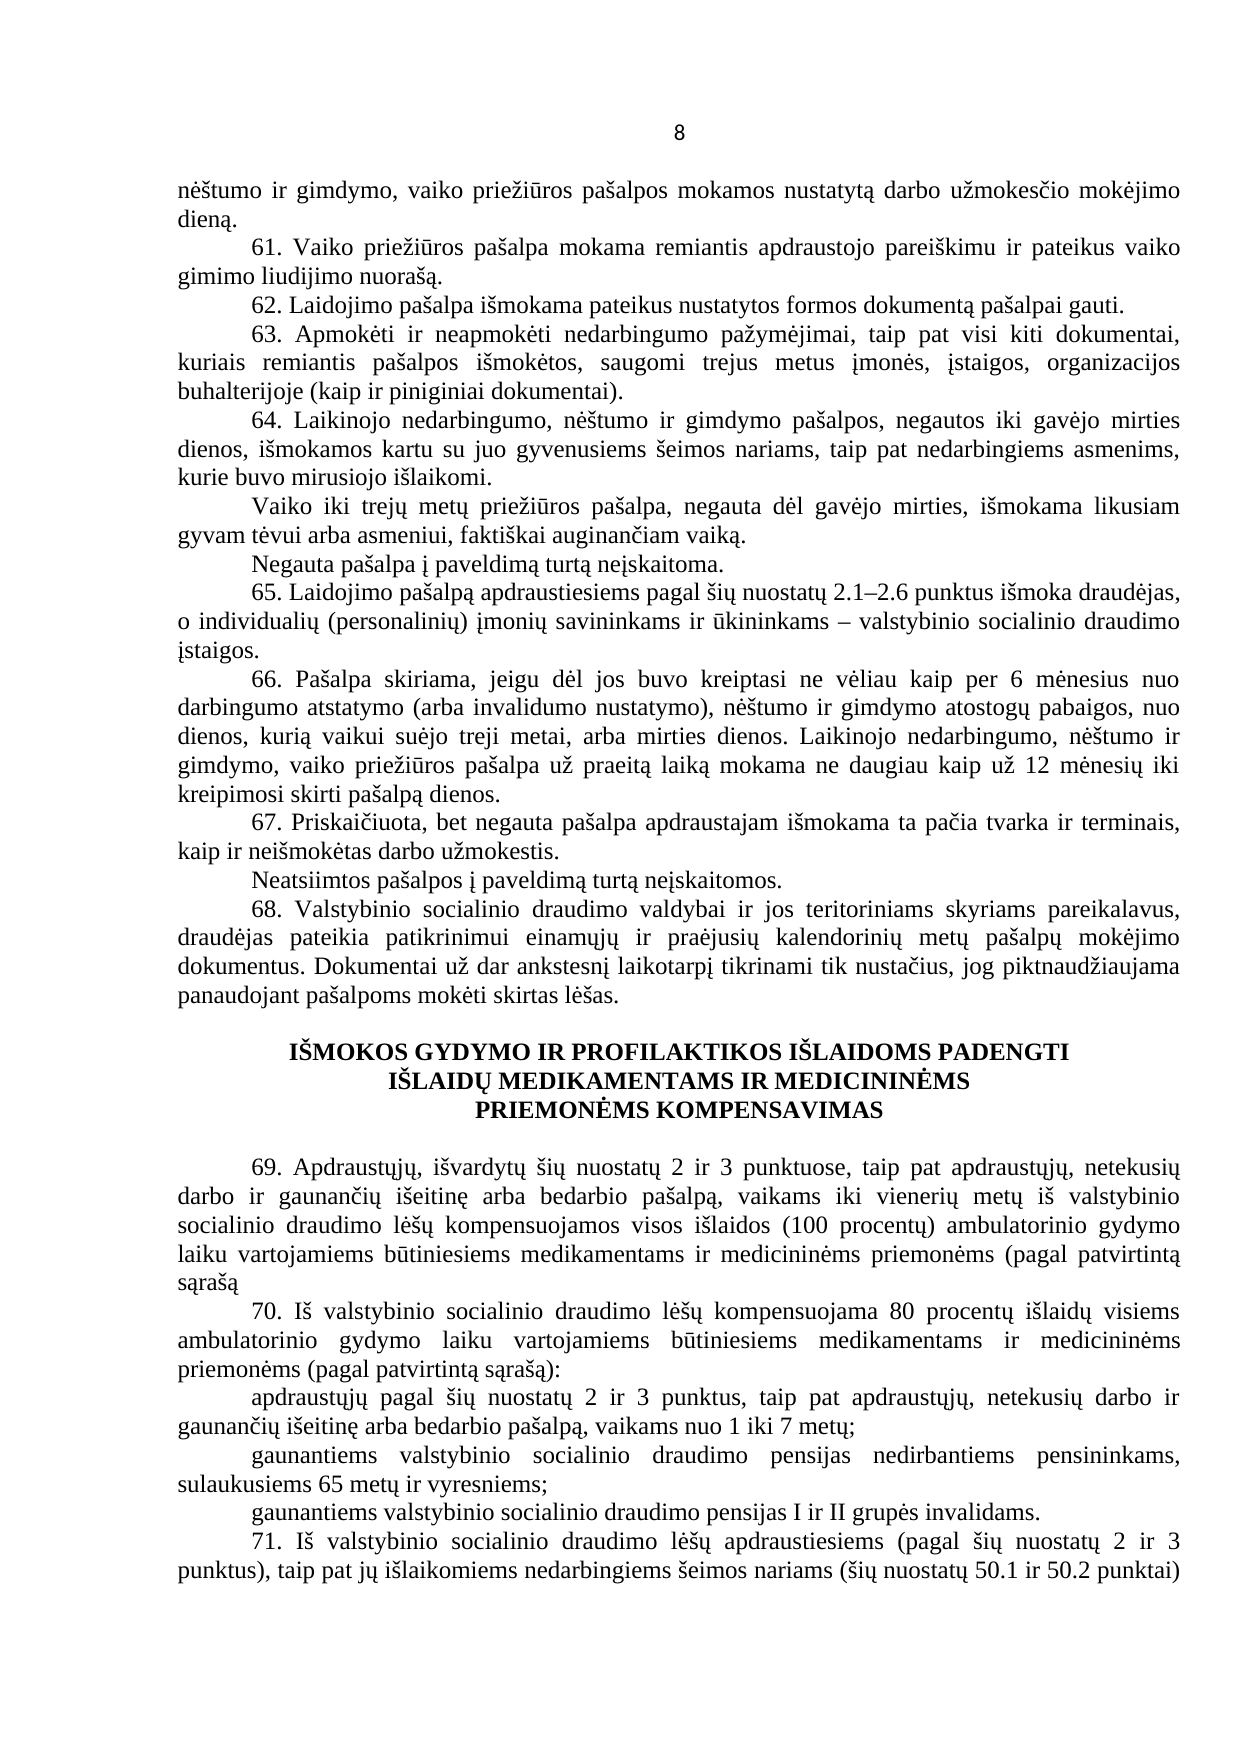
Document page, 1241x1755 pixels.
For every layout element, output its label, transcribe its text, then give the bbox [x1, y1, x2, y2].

text gaunantiems valstybinio socialinio draudimo pensijas I ir II grupės invalidams. [177, 1497, 1181, 1526]
text gaunantiems valstybinio socialinio draudimo pensijas nedirbantiems pensininkams, sulaukusiems 65 metų ir vyresniems; [177, 1440, 1181, 1497]
text IŠLAIDŲ MEDIKAMENTAMS IR MEDICININĖMS [177, 1066, 1181, 1095]
text 69. Apdraustųjų, išvardytų šių nuostatų 2 ir 3 punktuose, taip pat apdraustųjų, netekusių darbo ir gaunančių išeitinę arba bedarbio pašalpą, vaikams iki vienerių metų iš valstybinio socialinio draudimo lėšų kompensuojamos visos išlaidos (100 procentų) ambulatorinio gydymo laiku vartojamiems būtiniesiems medikamentams ir medicininėms priemonėms (pagal patvirtintą sąrašą [177, 1152, 1181, 1296]
text nėštumo ir gimdymo, vaiko priežiūros pašalpos mokamos nustatytą darbo užmokesčio mokėjimo dieną. [177, 175, 1181, 232]
text Vaiko iki trejų metų priežiūros pašalpa, negauta dėl gavėjo mirties, išmokama likusiam gyvam tėvui arba asmeniui, faktiškai auginančiam vaiką. [177, 491, 1181, 549]
text Neatsiimtos pašalpos į paveldimą turtą neįskaitomos. [177, 865, 1181, 894]
text IŠMOKOS GYDYMO IR PROFILAKTIKOS IŠLAIDOMS PADENGTI [177, 1037, 1181, 1066]
text 63. Apmokėti ir neapmokėti nedarbingumo pažymėjimai, taip pat visi kiti dokumentai, kuriais remiantis pašalpos išmokėtos, saugomi trejus metus įmonės, įstaigos, organizacijos buhalterijoje (kaip ir piniginiai dokumentai). [177, 319, 1181, 405]
text apdraustųjų pagal šių nuostatų 2 ir 3 punktus, taip pat apdraustųjų, netekusių darbo ir gaunančių išeitinę arba bedarbio pašalpą, vaikams nuo 1 iki 7 metų; [177, 1382, 1181, 1440]
text 61. Vaiko priežiūros pašalpa mokama remiantis apdraustojo pareiškimu ir pateikus vaiko gimimo liudijimo nuorašą. [177, 232, 1181, 290]
text 66. Pašalpa skiriama, jeigu dėl jos buvo kreiptasi ne vėliau kaip per 6 mėnesius nuo darbingumo atstatymo (arba invalidumo nustatymo), nėštumo ir gimdymo atostogų pabaigos, nuo dienos, kurią vaikui suėjo treji metai, arba mirties dienos. Laikinojo nedarbingumo, nėštumo ir gimdymo, vaiko priežiūros pašalpa už praeitą laiką mokama ne daugiau kaip už 12 mėnesių iki kreipimosi skirti pašalpą dienos. [177, 664, 1181, 807]
text Negauta pašalpa į paveldimą turtą neįskaitoma. [177, 549, 1181, 577]
text 67. Priskaičiuota, bet negauta pašalpa apdraustajam išmokama ta pačia tvarka ir terminais, kaip ir neišmokėtas darbo užmokestis. [177, 807, 1181, 865]
text 64. Laikinojo nedarbingumo, nėštumo ir gimdymo pašalpos, negautos iki gavėjo mirties dienos, išmokamos kartu su juo gyvenusiems šeimos nariams, taip pat nedarbingiems asmenims, kurie buvo mirusiojo išlaikomi. [177, 405, 1181, 491]
text 70. Iš valstybinio socialinio draudimo lėšų kompensuojama 80 procentų išlaidų visiems ambulatorinio gydymo laiku vartojamiems būtiniesiems medikamentams ir medicininėms priemonėms (pagal patvirtintą sąrašą): [177, 1296, 1181, 1382]
text 65. Laidojimo pašalpą apdraustiesiems pagal šių nuostatų 2.1–2.6 punktus išmoka draudėjas, o individualių (personalinių) įmonių savininkams ir ūkininkams – valstybinio socialinio draudimo įstaigos. [177, 577, 1181, 664]
text 68. Valstybinio socialinio draudimo valdybai ir jos teritoriniams skyriams pareikalavus, draudėjas pateikia patikrinimui einamųjų ir praėjusių kalendorinių metų pašalpų mokėjimo dokumentus. Dokumentai už dar ankstesnį laikotarpį tikrinami tik nustačius, jog piktnaudžiaujama panaudojant pašalpoms mokėti skirtas lėšas. [177, 894, 1181, 1009]
text 62. Laidojimo pašalpa išmokama pateikus nustatytos formos dokumentą pašalpai gauti. [177, 290, 1181, 319]
text PRIEMONĖMS KOMPENSAVIMAS [177, 1095, 1181, 1124]
text 71. Iš valstybinio socialinio draudimo lėšų apdraustiesiems (pagal šių nuostatų 2 ir 3 punktus), taip pat jų išlaikomiems nedarbingiems šeimos nariams (šių nuostatų 50.1 ir 50.2 punktai) [177, 1526, 1181, 1584]
